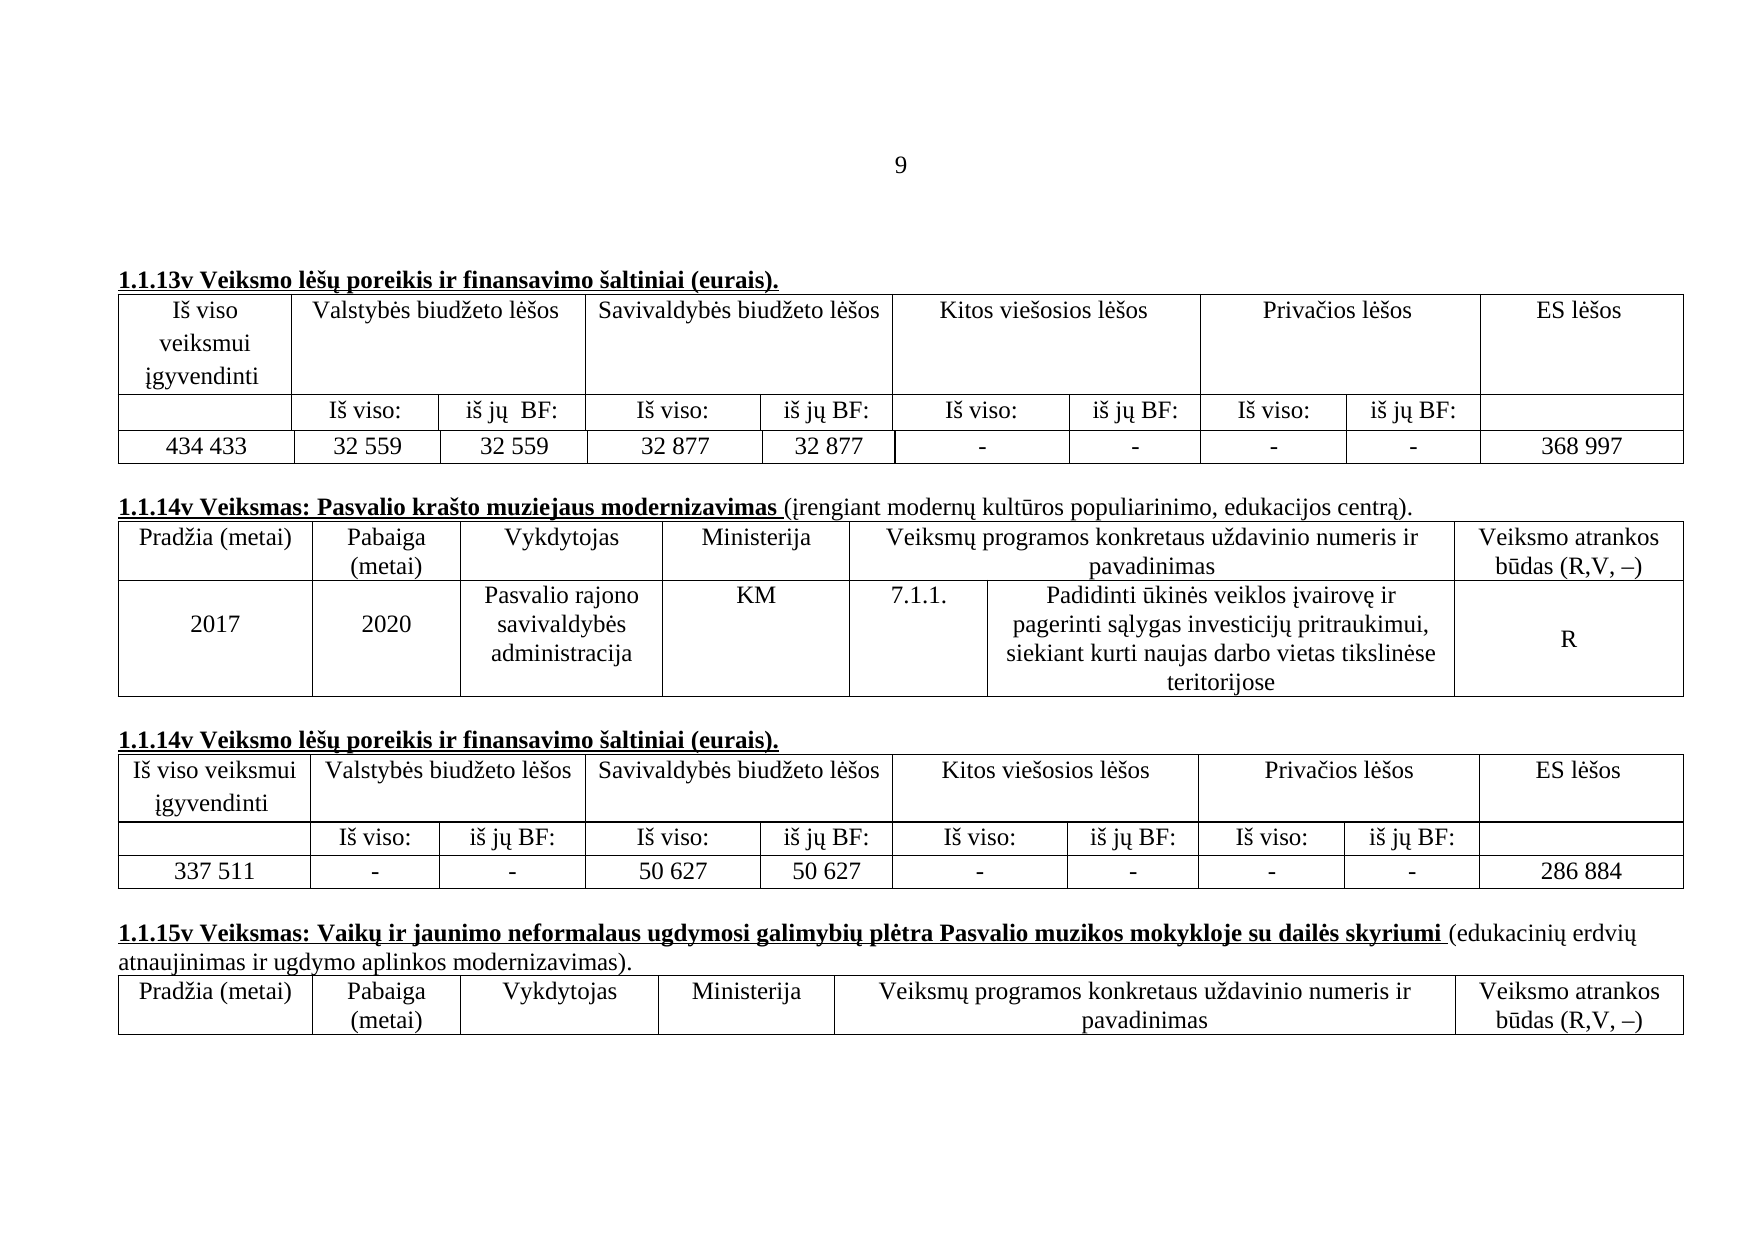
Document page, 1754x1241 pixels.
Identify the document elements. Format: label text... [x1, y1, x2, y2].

table_cell Iš viso: [893, 823, 1067, 855]
text 1.1.14v Veiksmas: Pasvalio krašto muziejaus modernizavimas (įrengiant modernų kultūros populiarinimo, edukacijos centrą). [118, 492, 1683, 521]
table_cell - [1070, 431, 1200, 462]
table_cell iš jų BF: [1347, 395, 1480, 430]
table_cell R [1455, 581, 1683, 696]
table_header Iš viso veiksmui įgyvendinti [119, 295, 291, 394]
table_cell iš jų BF: [1068, 823, 1198, 855]
table_cell Pasvalio rajono savivaldybės administracija [461, 581, 662, 696]
table_header Veiksmo atrankos būdas (R,V, –) [1456, 976, 1683, 1034]
table_cell - [1345, 856, 1479, 888]
table_cell Iš viso: [586, 395, 760, 430]
table_cell Iš viso: [292, 395, 438, 430]
table_cell 2017 [119, 581, 312, 696]
table_cell Iš viso: [1199, 823, 1344, 855]
table_cell Iš viso: [311, 823, 439, 855]
table_cell iš jų BF: [761, 395, 892, 430]
table_cell 286 884 [1480, 856, 1683, 888]
table_cell 368 997 [1481, 431, 1683, 462]
table_cell iš jų BF: [439, 395, 585, 430]
table_header Kitos viešosios lėšos [893, 295, 1200, 394]
table_header Valstybės biudžeto lėšos [292, 295, 585, 394]
table_header Pabaiga (metai) [313, 522, 460, 579]
table_header Vykdytojas [461, 522, 662, 579]
table_header Savivaldybės biudžeto lėšos [586, 295, 892, 394]
table_cell - [1347, 431, 1480, 462]
table_cell [1481, 395, 1683, 430]
table_cell 32 877 [763, 431, 894, 462]
table_cell 7.1.1. [850, 581, 987, 696]
table_header Pabaiga (metai) [313, 976, 460, 1034]
table_header Iš viso veiksmui įgyvendinti [119, 755, 310, 821]
table_header ES lėšos [1480, 755, 1683, 821]
table_header Pradžia (metai) [119, 976, 312, 1034]
table_cell Padidinti ūkinės veiklos įvairovę ir pagerinti sąlygas investicijų pritraukimui, siekiant kurti naujas darbo vietas tikslinėse teritorijose [988, 581, 1454, 696]
table_cell Iš viso: [1201, 395, 1346, 430]
table_cell [1480, 823, 1683, 855]
table_header Privačios lėšos [1199, 755, 1479, 821]
table_cell 32 559 [295, 431, 440, 462]
table_cell 50 627 [586, 856, 760, 888]
table_cell [119, 823, 310, 855]
table_cell iš jų BF: [1345, 823, 1479, 855]
table_header Savivaldybės biudžeto lėšos [586, 755, 892, 821]
table_cell 434 433 [119, 431, 294, 462]
table_cell iš jų BF: [1070, 395, 1200, 430]
table_cell Iš viso: [893, 395, 1069, 430]
table_header Ministerija [659, 976, 834, 1034]
table_header Pradžia (metai) [119, 522, 312, 579]
table_cell - [896, 431, 1069, 462]
table_cell 2020 [313, 581, 460, 696]
table_cell 337 511 [119, 856, 310, 888]
table_cell Iš viso: [586, 823, 760, 855]
table_cell - [1201, 431, 1346, 462]
table_cell - [1199, 856, 1344, 888]
table_cell 32 559 [441, 431, 587, 462]
table_header Veiksmų programos konkretaus uždavinio numeris ir pavadinimas [835, 976, 1455, 1034]
text 1.1.14v Veiksmo lėšų poreikis ir finansavimo šaltiniai (eurais). [118, 725, 1683, 754]
table_header Privačios lėšos [1201, 295, 1480, 394]
table_header ES lėšos [1481, 295, 1683, 394]
table_header Veiksmo atrankos būdas (R,V, –) [1455, 522, 1683, 579]
table_cell - [1068, 856, 1198, 888]
table_cell KM [663, 581, 849, 696]
table_header Ministerija [663, 522, 849, 579]
table_cell 50 627 [761, 856, 892, 888]
table_header Valstybės biudžeto lėšos [311, 755, 585, 821]
table_cell iš jų BF: [761, 823, 892, 855]
table_cell iš jų BF: [440, 823, 585, 855]
table_header Veiksmų programos konkretaus uždavinio numeris ir pavadinimas [850, 522, 1454, 579]
table_cell [119, 395, 291, 430]
table_header Vykdytojas [461, 976, 658, 1034]
text 1.1.15v Veiksmas: Vaikų ir jaunimo neformalaus ugdymosi galimybių plėtra Pasvalio muzikos mokykloje su dailės skyriumi (edukacinių erdvių atnaujinimas ir ugdymo aplinkos modernizavimas). [118, 918, 1683, 975]
text 1.1.13v Veiksmo lėšų poreikis ir finansavimo šaltiniai (eurais). [118, 265, 1683, 294]
table_header Kitos viešosios lėšos [893, 755, 1198, 821]
table_cell 32 877 [588, 431, 762, 462]
table_cell - [893, 856, 1067, 888]
table_cell - [440, 856, 585, 888]
table_cell - [311, 856, 439, 888]
